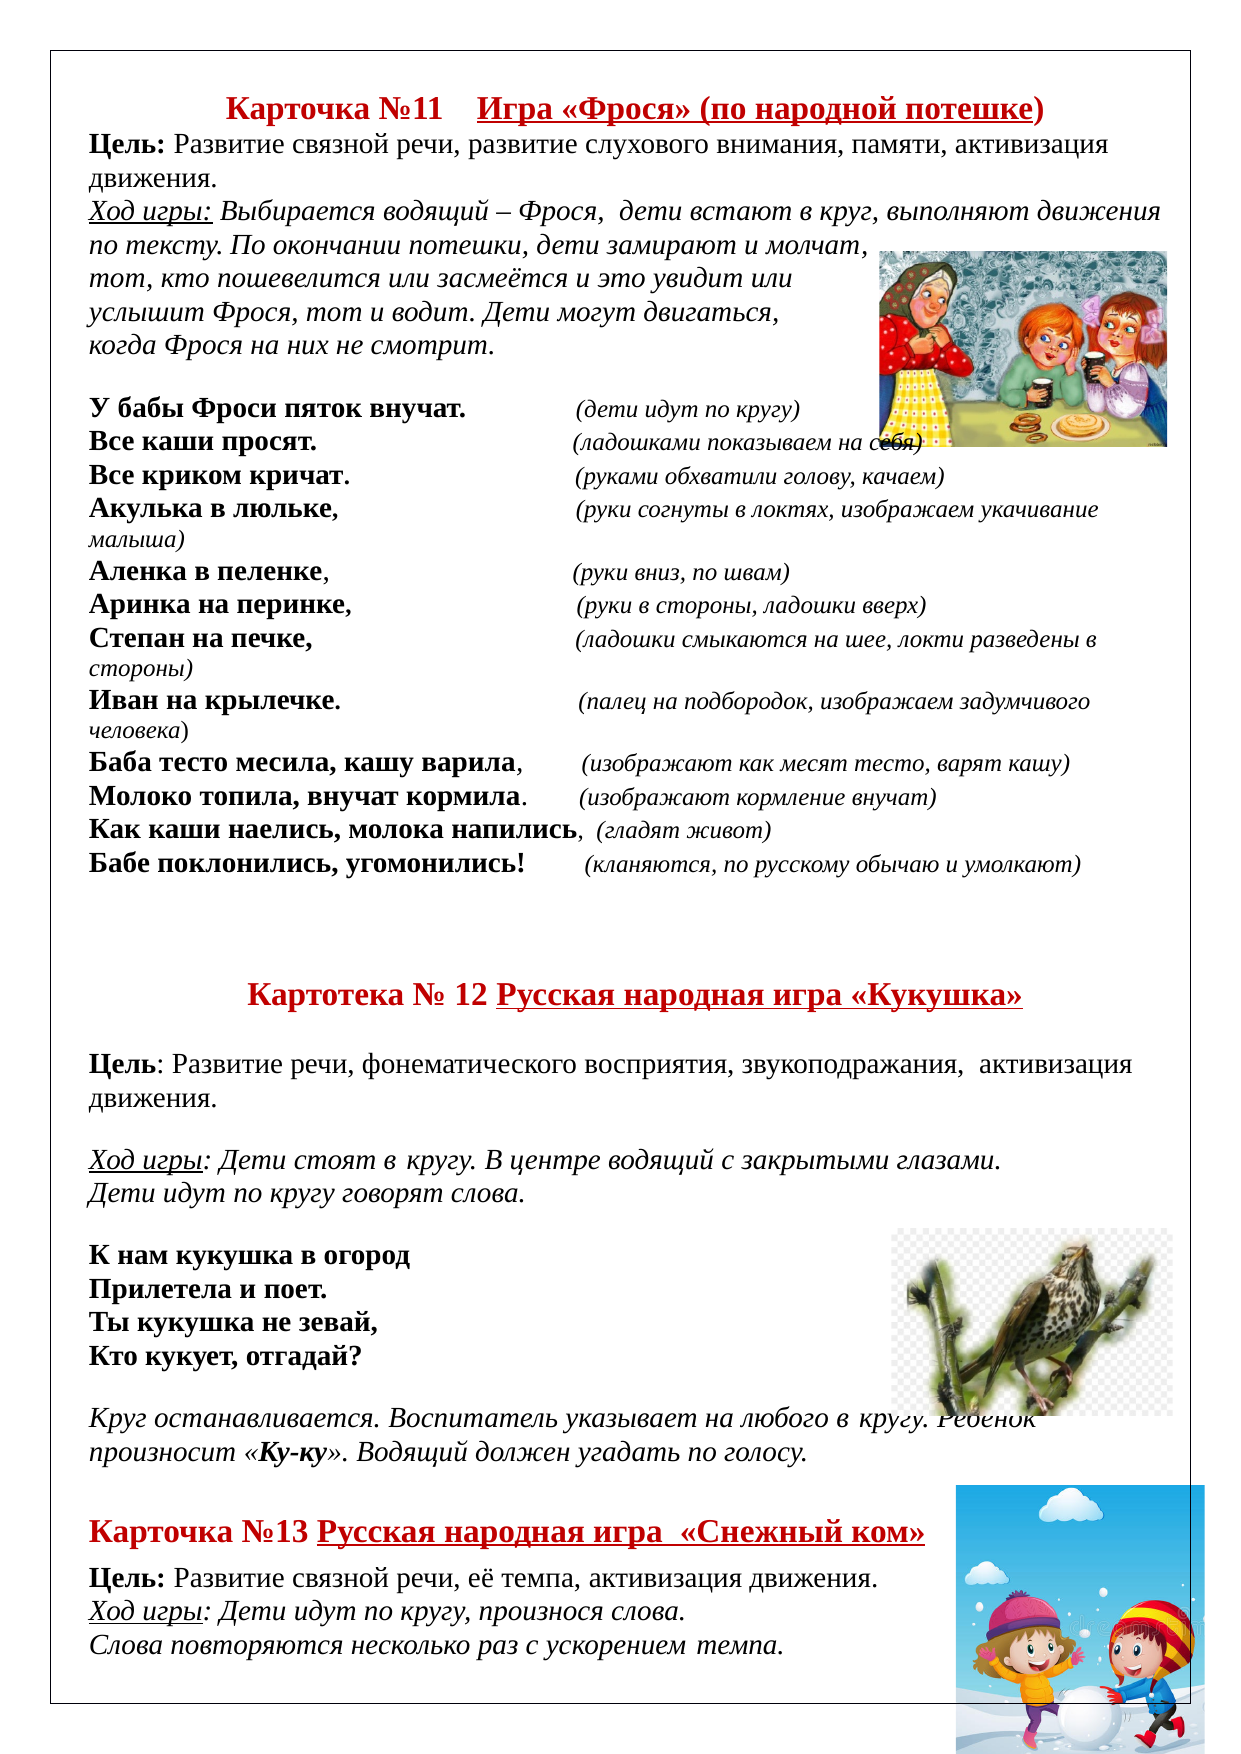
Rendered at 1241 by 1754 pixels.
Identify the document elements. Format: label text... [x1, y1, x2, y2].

text Степан на печке, (ладошки смыкаются на шее, локти разведены в стороны) Иван на крылечке. (палец на подбородок, изображаем задумчивого человека) Баба тесто месила, кашу варила, (изображают как месят тесто, варят кашу) Молоко топила, внучат кормила. (изображают кормление внучат) Как каши наелись, молока напились, (гладят живот) Бабе поклонились, угомонились! (кланяются, по русскому обычаю и умолкают) [89, 620, 1181, 878]
text Картотека № 12 Русская народная игра «Кукушка» [89, 974, 1181, 1013]
text Цель: Развитие связной речи, её темпа, активизация движения. [89, 1560, 955, 1593]
text Цель: Развитие связной речи, развитие слухового внимания, памяти, активизация движения. [89, 126, 1181, 193]
text Слова повторяются несколько раз с ускорением темпа. [89, 1627, 955, 1661]
text услышит Фрося, тот и водит. Дети могут двигаться, [89, 294, 879, 327]
text когда Фрося на них не смотрит. [89, 327, 879, 361]
text Ход игры: Выбирается водящий – Фрося, дети встают в круг, выполняют движения по тексту. По окончании потешки, дети замирают и молчат, [89, 193, 1181, 260]
text тот, кто пошевелится или засмеётся и это увидит или [89, 260, 879, 294]
text Круг останавливается. Воспитатель указывает на любого в кругу. Ребенок произносит «Ку-ку». Водящий должен угадать по голосу. [89, 1400, 1181, 1467]
text Ход игры: Дети идут по кругу, произнося слова. [89, 1593, 955, 1627]
text Аленка в пеленке, (руки вниз, по швам) Аринка на перинке, (руки в стороны, ладошки вверх) [89, 553, 1181, 620]
text К нам кукушка в огород Прилетела и поет. Ты кукушка не зевай, Кто кукует, отгадай? [89, 1237, 891, 1371]
text Ход игры: Дети стоят в кругу. В центре водящий с закрытыми глазами. Дети идут по кругу говорят слова. [89, 1142, 1181, 1209]
text Карточка №11 Игра «Фрося» (по народной потешке) [89, 88, 1181, 126]
text Карточка №13 Русская народная игра «Снежный ком» [89, 1511, 955, 1549]
text Цель: Развитие речи, фонематического восприятия, звукоподражания, активизация движения. [89, 1046, 1181, 1113]
text У бабы Фроси пяток внучат. (дети идут по кругу) Все каши просят. (ладошками показываем на себя) [89, 390, 1181, 457]
text Все криком кричат. (руками обхватили голову, качаем) Акулька в люльке, (руки согнуты в локтях, изображаем укачивание малыша) [89, 457, 1181, 553]
